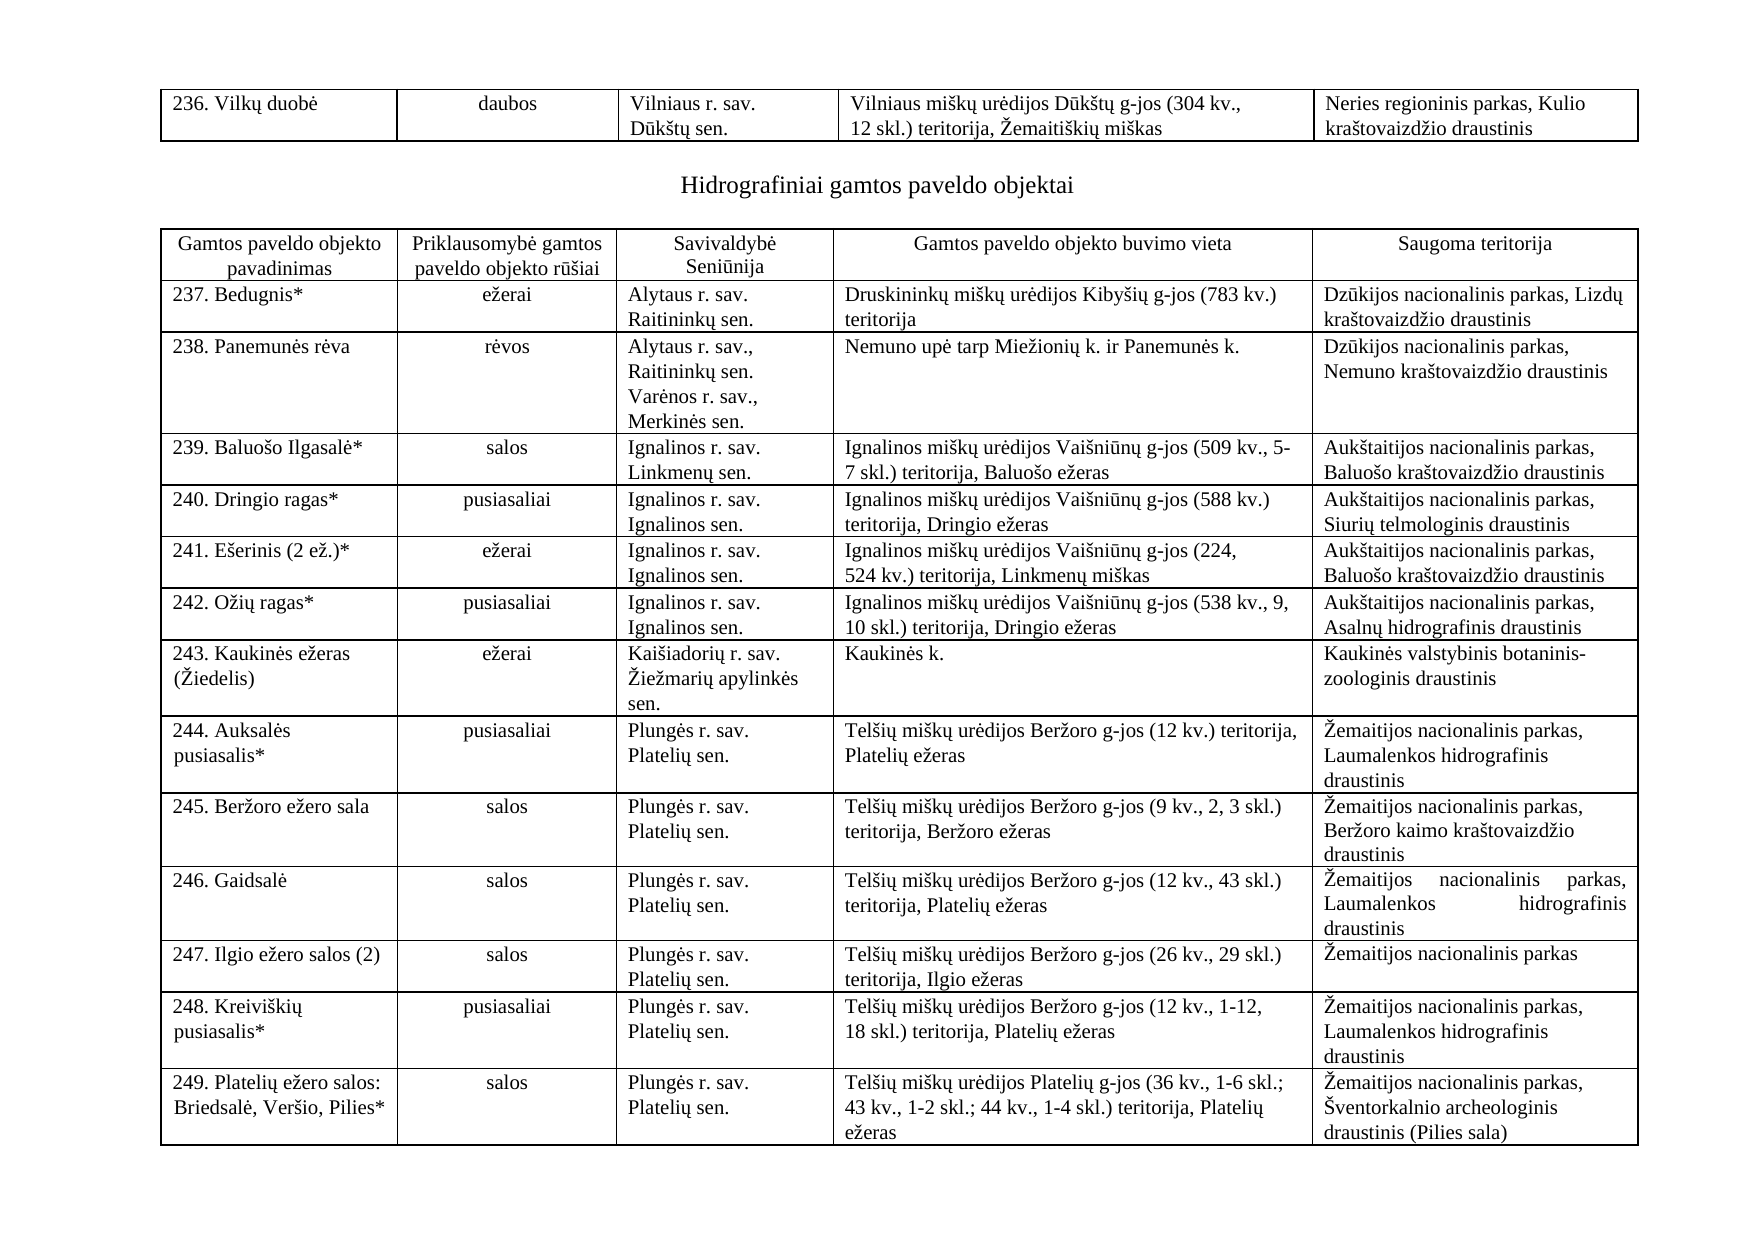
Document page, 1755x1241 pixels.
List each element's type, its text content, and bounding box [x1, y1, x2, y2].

table_cell Telšių miškų urėdijos Beržoro g-jos (12 kv., 1-12, 18 skl.) teritorija, Platelių ežeras [834, 993, 1312, 1068]
table_cell salos [398, 867, 616, 939]
table_cell Žemaitijos nacionalinis parkas, Šventorkalnio archeologinis draustinis (Pilies sala) [1313, 1069, 1637, 1144]
table_cell salos [398, 1069, 616, 1144]
table_cell 245. Beržoro ežero sala [162, 794, 397, 866]
table_cell ežerai [398, 537, 616, 587]
table_header Saugoma teritorija [1313, 230, 1637, 279]
table_cell Ignalinos r. sav. Ignalinos sen. [617, 589, 833, 639]
table_cell Ignalinos r. sav. Ignalinos sen. [617, 486, 833, 536]
table_cell Kaišiadorių r. sav. Žiežmarių apylinkės sen. [617, 641, 833, 715]
table_cell Telšių miškų urėdijos Beržoro g-jos (9 kv., 2, 3 skl.) teritorija, Beržoro ežeras [834, 794, 1312, 866]
table_cell Žemaitijos nacionalinis parkas [1313, 941, 1637, 991]
table_cell pusiasaliai [398, 717, 616, 792]
table_cell 239. Baluošo Ilgasalė* [162, 434, 397, 484]
table_cell 240. Dringio ragas* [162, 486, 397, 536]
table_cell Žemaitijos nacionalinis parkas, Beržoro kaimo kraštovaizdžio draustinis [1313, 794, 1637, 866]
table_cell salos [398, 794, 616, 866]
table_cell Plungės r. sav. Platelių sen. [617, 941, 833, 991]
table_cell Nemuno upė tarp Miežionių k. ir Panemunės k. [834, 333, 1312, 433]
table_cell pusiasaliai [398, 486, 616, 536]
table_cell Aukštaitijos nacionalinis parkas, Asalnų hidrografinis draustinis [1313, 589, 1637, 639]
table_cell 241. Ešerinis (2 ež.)* [162, 537, 397, 587]
table_cell 243. Kaukinės ežeras (Žiedelis) [162, 641, 397, 715]
table_cell rėvos [398, 333, 616, 433]
table_cell Ignalinos r. sav. Linkmenų sen. [617, 434, 833, 484]
table_cell Neries regioninis parkas, Kulio kraštovaizdžio draustinis [1315, 90, 1637, 140]
table_cell Dzūkijos nacionalinis parkas, Nemuno kraštovaizdžio draustinis [1313, 333, 1637, 433]
table_cell Žemaitijos nacionalinis parkas, Laumalenkos hidrografinis draustinis [1313, 717, 1637, 792]
table_cell Aukštaitijos nacionalinis parkas, Baluošo kraštovaizdžio draustinis [1313, 434, 1637, 484]
table_cell Plungės r. sav. Platelių sen. [617, 717, 833, 792]
table_cell 237. Bedugnis* [162, 281, 397, 331]
table_cell salos [398, 941, 616, 991]
table_cell 242. Ožių ragas* [162, 589, 397, 639]
table_cell Ignalinos miškų urėdijos Vaišniūnų g-jos (509 kv., 5-7 skl.) teritorija, Baluošo ežeras [834, 434, 1312, 484]
table_cell Plungės r. sav. Platelių sen. [617, 993, 833, 1068]
table_cell Plungės r. sav. Platelių sen. [617, 867, 833, 939]
table_cell ežerai [398, 281, 616, 331]
table_cell Ignalinos miškų urėdijos Vaišniūnų g-jos (224, 524 kv.) teritorija, Linkmenų miškas [834, 537, 1312, 587]
table_cell Telšių miškų urėdijos Beržoro g-jos (12 kv., 43 skl.) teritorija, Platelių ežeras [834, 867, 1312, 939]
table_cell Kaukinės k. [834, 641, 1312, 715]
table_cell ežerai [398, 641, 616, 715]
table_cell Plungės r. sav. Platelių sen. [617, 794, 833, 866]
table_cell Ignalinos miškų urėdijos Vaišniūnų g-jos (538 kv., 9, 10 skl.) teritorija, Dringio ežeras [834, 589, 1312, 639]
table_cell Kaukinės valstybinis botaninis-zoologinis draustinis [1313, 641, 1637, 715]
table_cell Vilniaus miškų urėdijos Dūkštų g-jos (304 kv., 12 skl.) teritorija, Žemaitiškių miškas [839, 90, 1313, 140]
table_cell pusiasaliai [398, 589, 616, 639]
table_cell Žemaitijos nacionalinis parkas, Laumalenkos hidrografinis draustinis [1313, 867, 1637, 939]
table_cell Telšių miškų urėdijos Beržoro g-jos (26 kv., 29 skl.) teritorija, Ilgio ežeras [834, 941, 1312, 991]
table_cell Ignalinos r. sav. Ignalinos sen. [617, 537, 833, 587]
table_cell 244. Auksalės pusiasalis* [162, 717, 397, 792]
table_cell Dzūkijos nacionalinis parkas, Lizdų kraštovaizdžio draustinis [1313, 281, 1637, 331]
table_header Savivaldybė Seniūnija [617, 230, 833, 279]
table_cell 248. Kreiviškių pusiasalis* [162, 993, 397, 1068]
table_cell Plungės r. sav. Platelių sen. [617, 1069, 833, 1144]
table_cell daubos [398, 90, 618, 140]
table_cell 246. Gaidsalė [162, 867, 397, 939]
table_cell Ignalinos miškų urėdijos Vaišniūnų g-jos (588 kv.) teritorija, Dringio ežeras [834, 486, 1312, 536]
table_cell salos [398, 434, 616, 484]
table_cell 238. Panemunės rėva [162, 333, 397, 433]
table_cell Druskininkų miškų urėdijos Kibyšių g-jos (783 kv.) teritorija [834, 281, 1312, 331]
table_cell Aukštaitijos nacionalinis parkas, Siurių telmologinis draustinis [1313, 486, 1637, 536]
table_cell 247. Ilgio ežero salos (2) [162, 941, 397, 991]
table_cell Žemaitijos nacionalinis parkas, Laumalenkos hidrografinis draustinis [1313, 993, 1637, 1068]
table_cell Vilniaus r. sav. Dūkštų sen. [619, 90, 838, 140]
table_cell Aukštaitijos nacionalinis parkas, Baluošo kraštovaizdžio draustinis [1313, 537, 1637, 587]
table_cell 236. Vilkų duobė [162, 90, 396, 140]
table_cell Telšių miškų urėdijos Beržoro g-jos (12 kv.) teritorija, Platelių ežeras [834, 717, 1312, 792]
table_cell pusiasaliai [398, 993, 616, 1068]
table_header Gamtos paveldo objekto pavadinimas [162, 230, 397, 279]
table_header Priklausomybė gamtos paveldo objekto rūšiai [398, 230, 616, 279]
table_cell Alytaus r. sav. Raitininkų sen. [617, 281, 833, 331]
table_cell Alytaus r. sav., Raitininkų sen. Varėnos r. sav., Merkinės sen. [617, 333, 833, 433]
table_cell Telšių miškų urėdijos Platelių g-jos (36 kv., 1-6 skl.; 43 kv., 1-2 skl.; 44 kv., 1-4 skl.) teritorija, Platelių ežeras [834, 1069, 1312, 1144]
subtitle Hidrografiniai gamtos paveldo objektai [150, 170, 1604, 199]
table_header Gamtos paveldo objekto buvimo vieta [834, 230, 1312, 279]
table_cell 249. Platelių ežero salos: Briedsalė, Veršio, Pilies* [162, 1069, 397, 1144]
